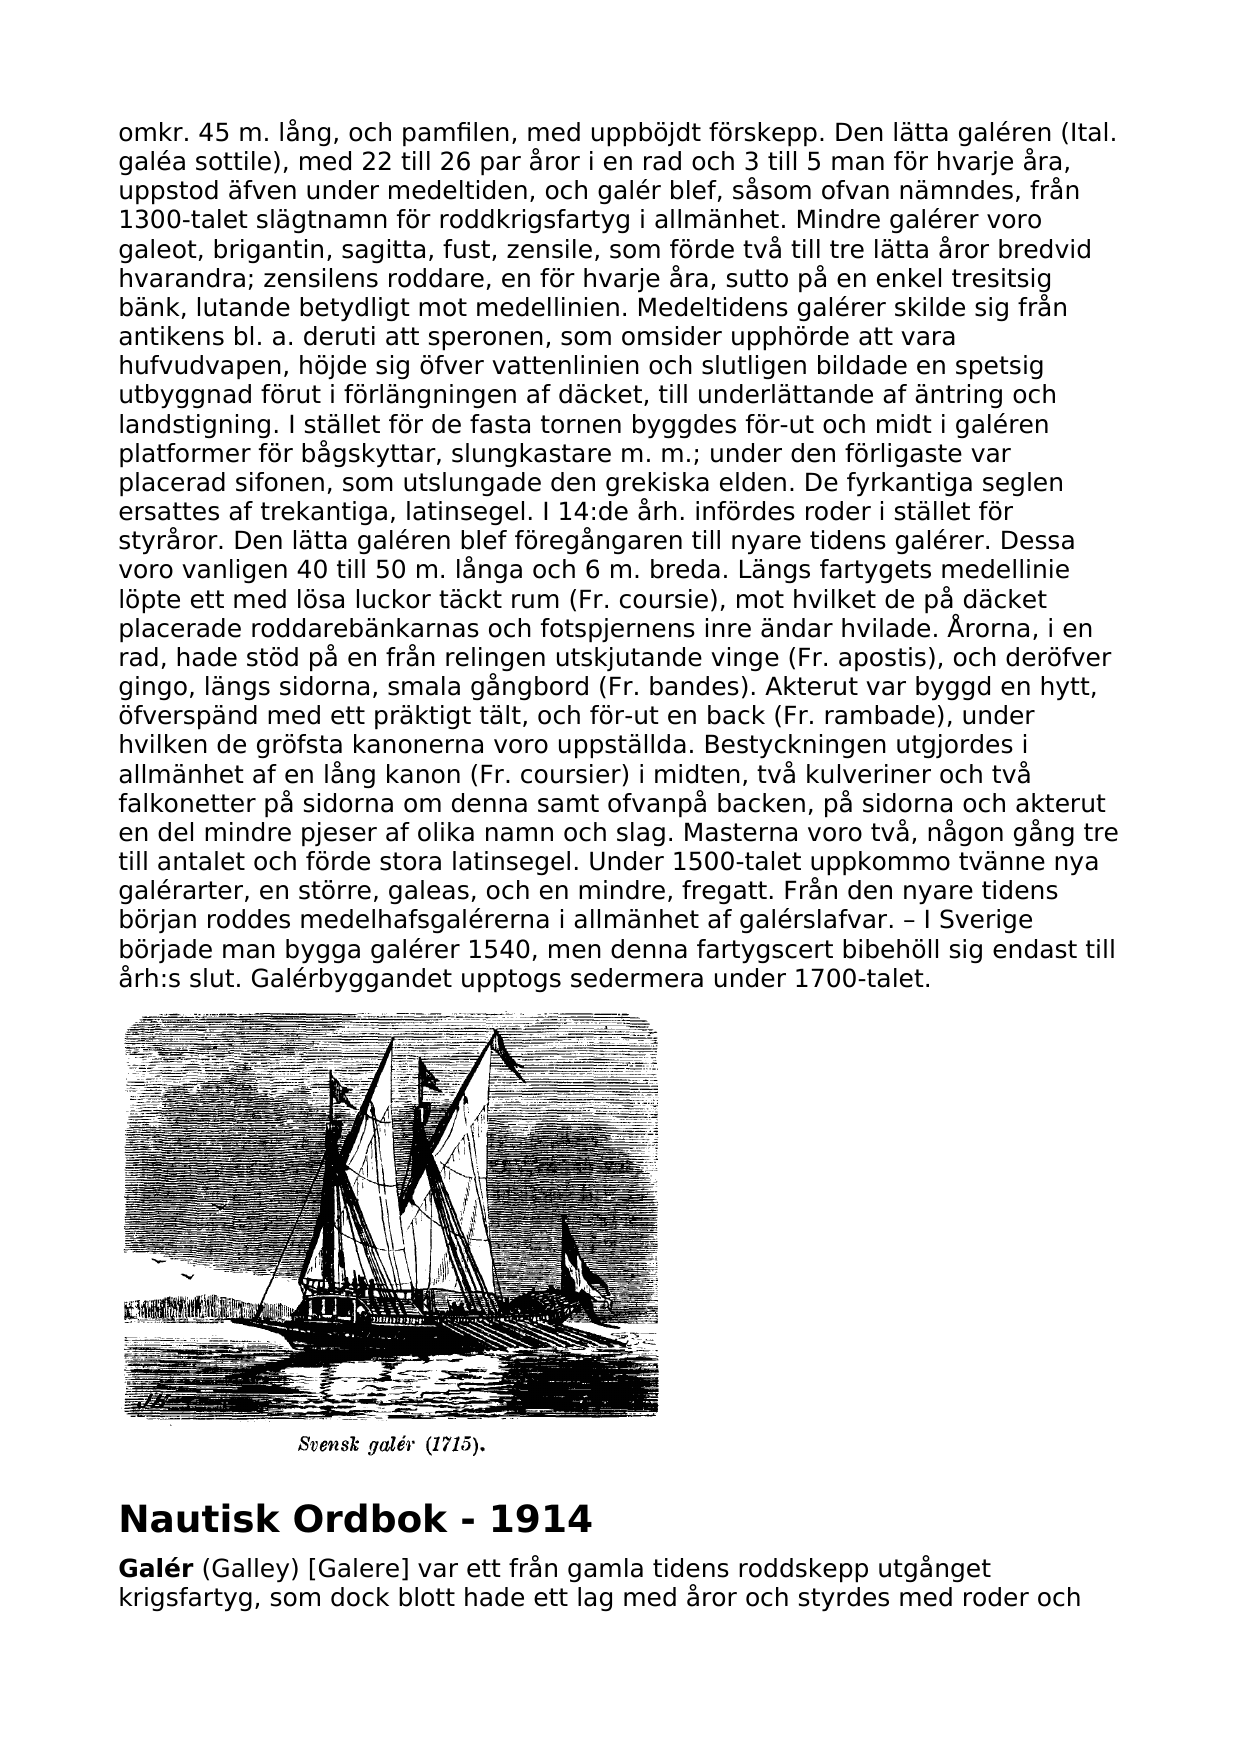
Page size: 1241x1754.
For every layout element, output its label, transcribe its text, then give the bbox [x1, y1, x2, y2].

text Galér (Galley) [Galere] var ett från gamla tidens roddskepp utgånget krigsfartyg, som dock blott hade ett lag med åror och styr­des med roder och [118, 1554, 1122, 1612]
subtitle Nautisk Ordbok - 1914 [118, 1498, 1122, 1541]
text omkr. 45 m. lång, och pamfilen, med uppböjdt förskepp. Den lätta galéren (Ital. galéa sottile), med 22 till 26 par åror i en rad och 3 till 5 man för hvarje åra, uppstod äfven under medeltiden, och galér blef, såsom ofvan nämndes, från 1300-talet slägtnamn för roddkrigsfartyg i allmänhet. Mindre galérer voro galeot, brigantin, sagitta, fust, zensile, som förde två till tre lätta åror bredvid hvarandra; zensilens roddare, en för hvarje åra, sutto på en enkel tresitsig bänk, lutande betydligt mot medellinien. Medeltidens galérer skilde sig från antikens bl. a. deruti att speronen, som omsider upphörde att vara hufvudvapen, höjde sig öfver vattenlinien och slutligen bildade en spetsig utbyggnad förut i förlängningen af däcket, till underlättande af äntring och landstigning. I stället för de fasta tornen byggdes för-ut och midt i galéren platformer för bågskyttar, slungkastare m. m.; under den förligaste var placerad sifonen, som utslungade den grekiska elden. De fyrkantiga seglen ersattes af trekantiga, latinsegel. I 14:de årh. infördes roder i stället för styråror. Den lätta galéren blef föregångaren till nyare tidens galérer. Dessa voro vanligen 40 till 50 m. långa och 6 m. breda. Längs fartygets medellinie löpte ett med lösa luckor täckt rum (Fr. coursie), mot hvilket de på däcket placerade roddarebänkarnas och fotspjernens inre ändar hvilade. Årorna, i en rad, hade stöd på en från relingen utskjutande vinge (Fr. apostis), och deröfver gingo, längs sidorna, smala gångbord (Fr. bandes). Akterut var byggd en hytt, öfverspänd med ett präktigt tält, och för-ut en back (Fr. rambade), under hvilken de gröfsta kanonerna voro uppställda. Bestyckningen utgjordes i allmänhet af en lång kanon (Fr. coursier) i midten, två kulveriner och två falkonetter på sidorna om denna samt ofvanpå backen, på sidorna och akterut en del mindre pjeser af olika namn och slag. Masterna voro två, någon gång tre till antalet och förde stora latinsegel. Under 1500-talet uppkommo tvänne nya galérarter, en större, galeas, och en mindre, fregatt. Från den nyare tidens början roddes medelhafsgalérerna i allmänhet af galérslafvar. – I Sverige började man bygga galérer 1540, men denna fartygscert bibehöll sig endast till årh:s slut. Galérbyggandet upptogs sedermera under 1700-talet. [118, 118, 1122, 993]
picture [118, 1005, 665, 1461]
